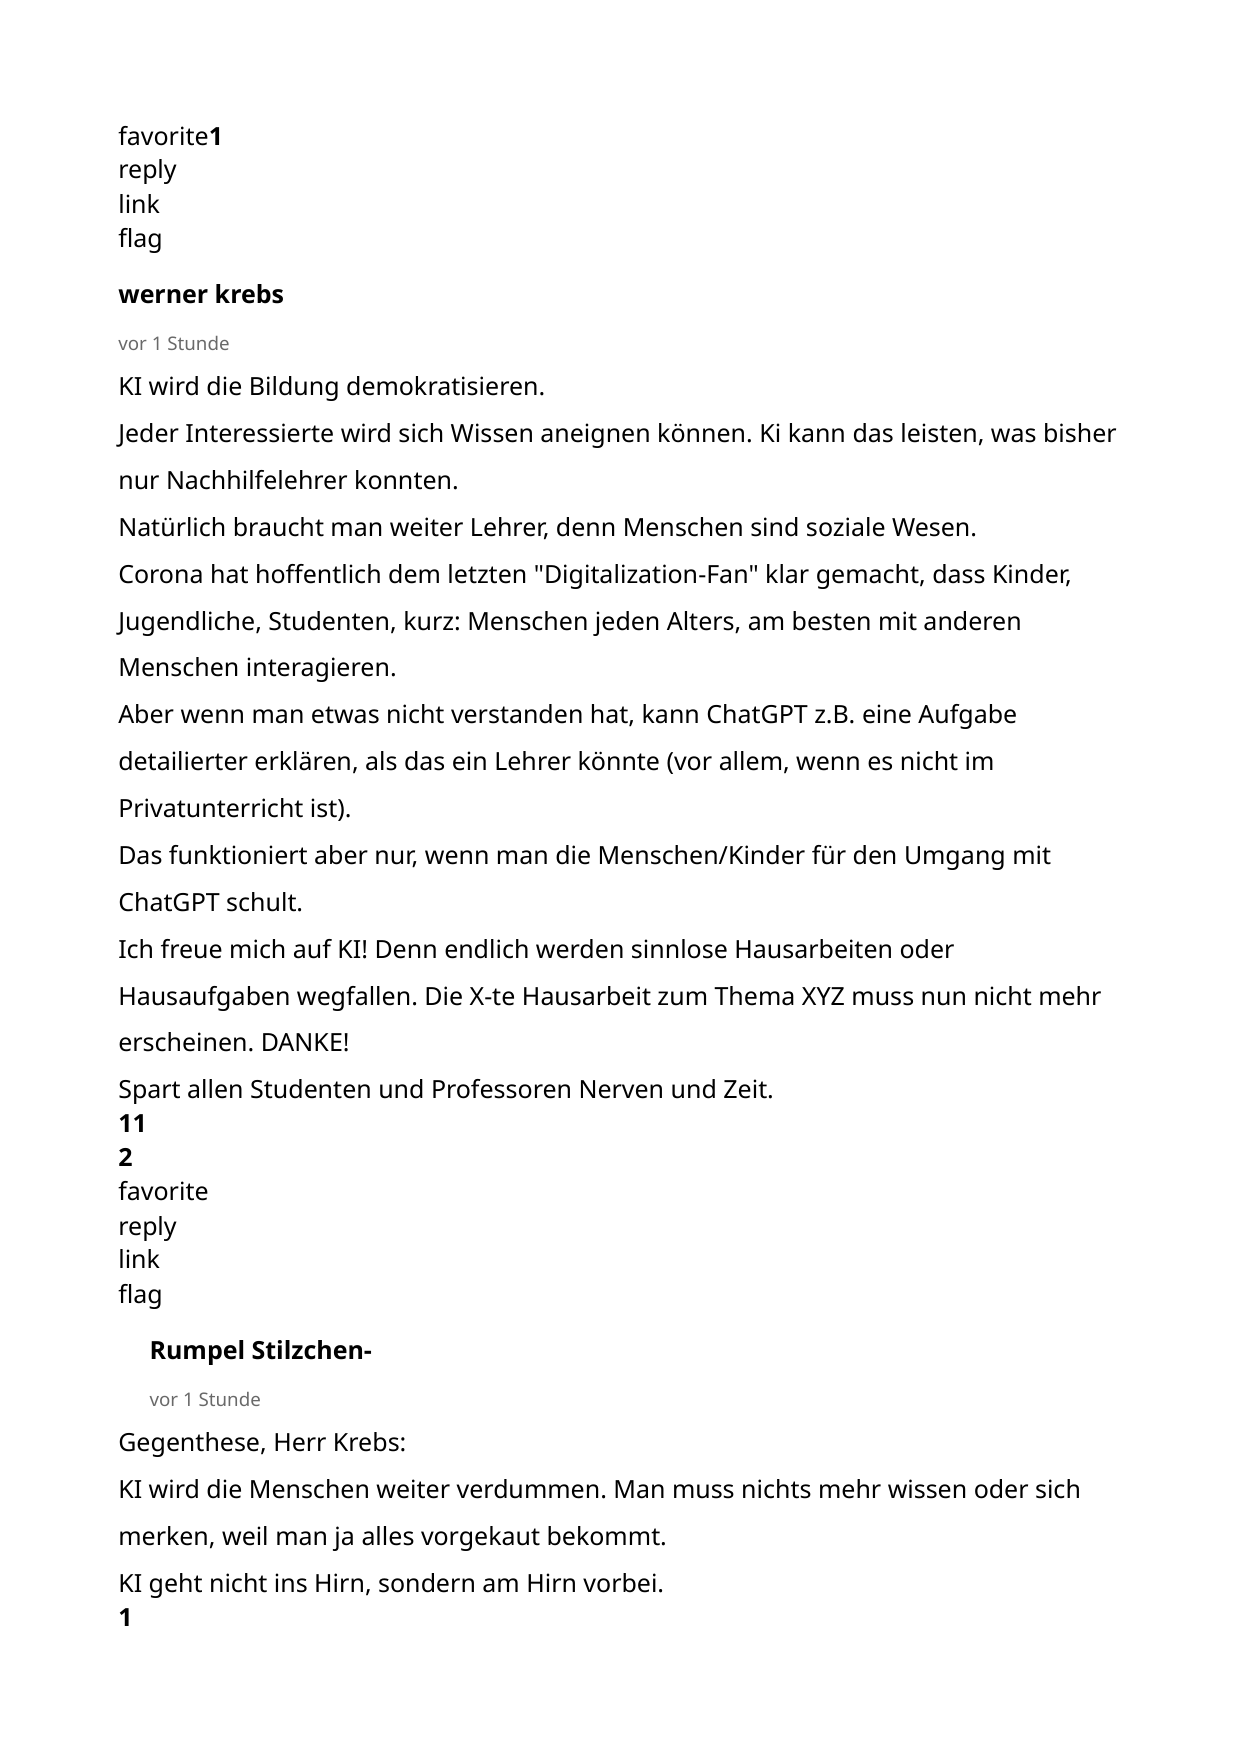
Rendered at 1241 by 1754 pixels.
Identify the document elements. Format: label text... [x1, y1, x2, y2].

text link [118, 1242, 1122, 1276]
text Rumpel Stilzchen- [149, 1326, 1114, 1367]
text reply [118, 152, 1122, 186]
text flag [118, 1276, 1122, 1310]
text favorite [118, 1174, 1122, 1208]
text vor 1 Stunde [118, 326, 1122, 356]
text werner krebs [118, 270, 1114, 311]
text KI wird die Bildung demokratisieren. Jeder Interessierte wird sich Wissen aneignen können. Ki kann das leisten, was bisher nur Nachhilfelehrer konnten. Natürlich braucht man weiter Lehrer, denn Menschen sind soziale Wesen. Corona hat hoffentlich dem letzten "Digitalization-Fan" klar gemacht, dass Kinder, Jugendliche, Studenten, kurz: Menschen jeden Alters, am besten mit anderen Menschen interagieren. Aber wenn man etwas nicht verstanden hat, kann ChatGPT z.B. eine Aufgabe detailierter erklären, als das ein Lehrer könnte (vor allem, wenn es nicht im Privatunterricht ist). Das funktioniert aber nur, wenn man die Menschen/Kinder für den Umgang mit ChatGPT schult. Ich freue mich auf KI! Denn endlich werden sinnlose Hausarbeiten oder Hausaufgaben wegfallen. Die X-te Hausarbeit zum Thema XYZ muss nun nicht mehr erscheinen. DANKE! Spart allen Studenten und Professoren Nerven und Zeit. [118, 356, 1122, 1106]
text 2 [118, 1140, 1122, 1174]
text 11 [118, 1106, 1122, 1140]
text 1 [118, 1599, 1122, 1633]
text flag [118, 220, 1122, 254]
text vor 1 Stunde [149, 1382, 1122, 1412]
text reply [118, 1208, 1122, 1242]
text Gegenthese, Herr Krebs: KI wird die Menschen weiter verdummen. Man muss nichts mehr wissen oder sich merken, weil man ja alles vorgekaut bekommt. KI geht nicht ins Hirn, sondern am Hirn vorbei. [118, 1412, 1122, 1599]
text link [118, 186, 1122, 220]
text favorite1 [118, 118, 1122, 152]
